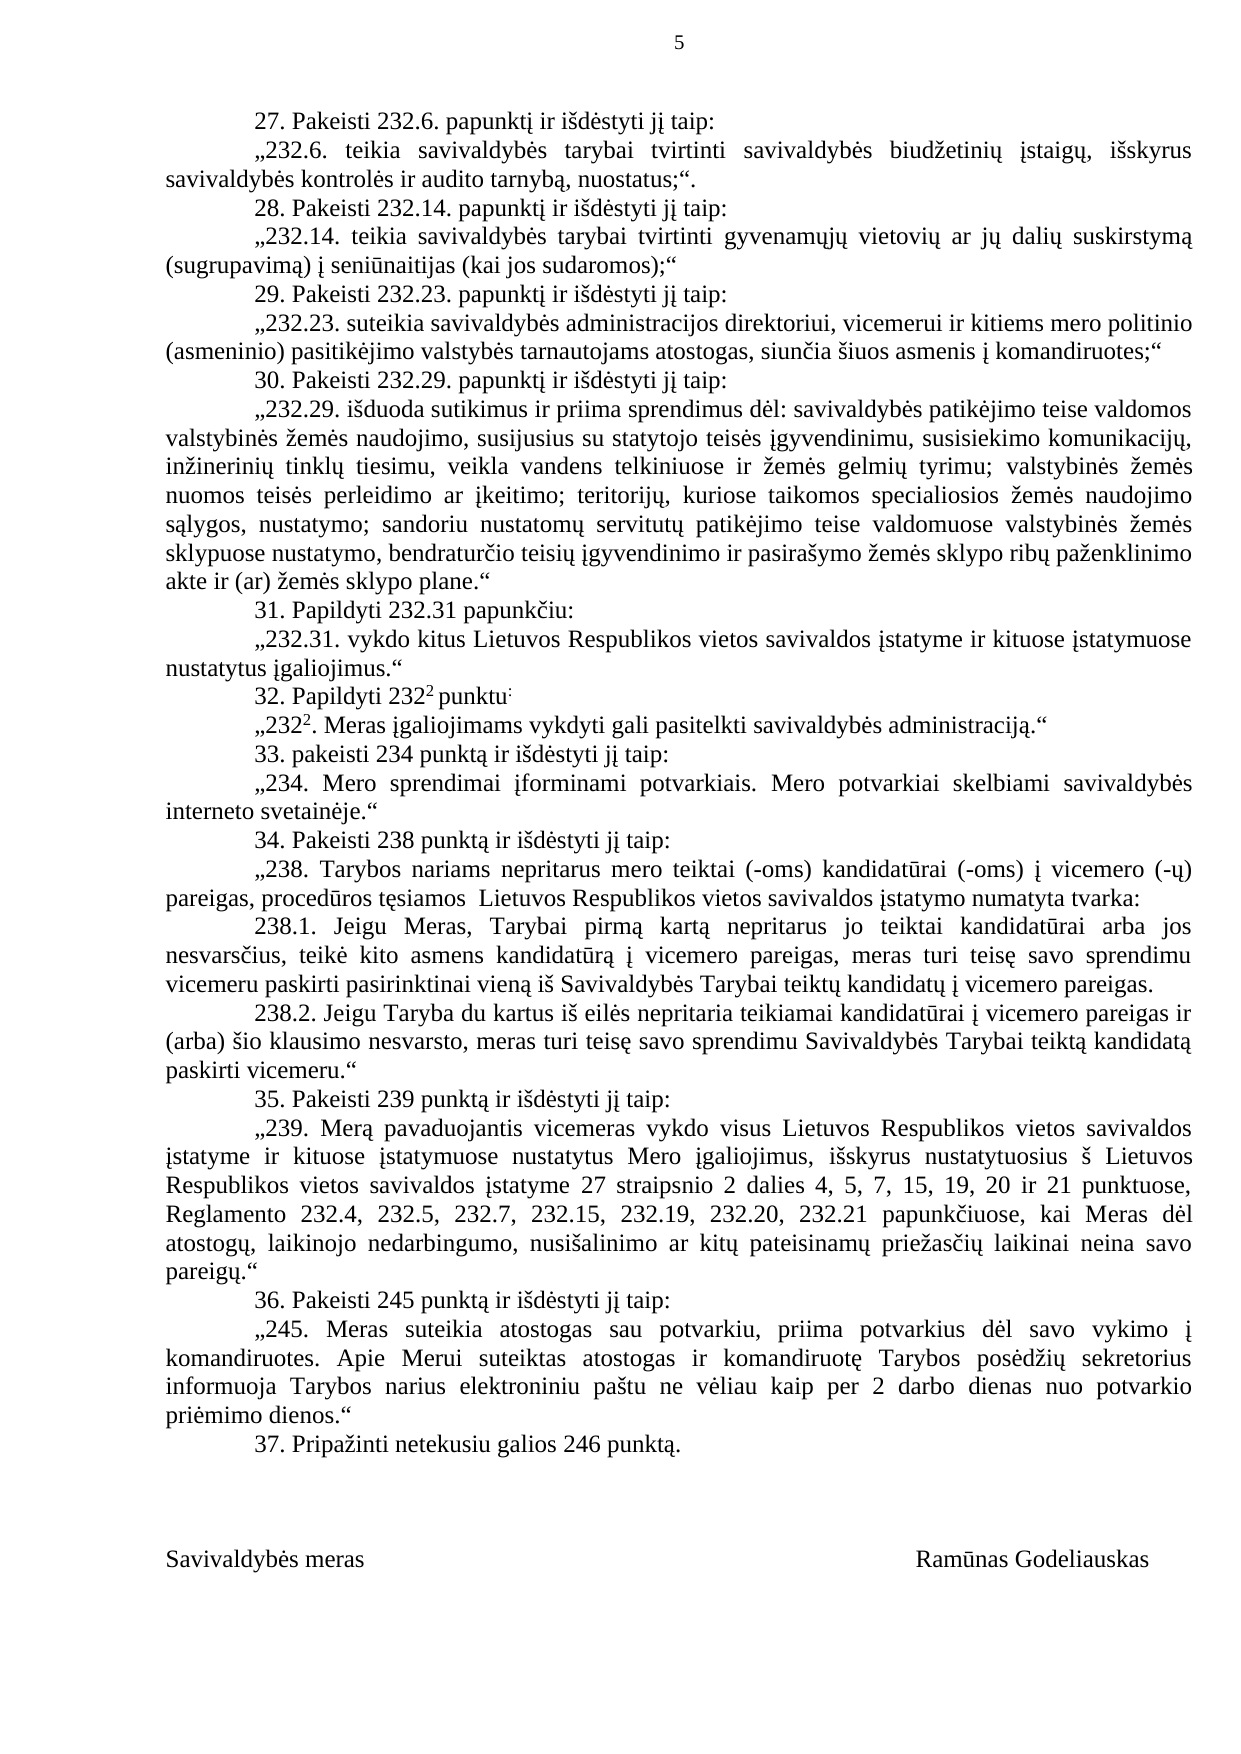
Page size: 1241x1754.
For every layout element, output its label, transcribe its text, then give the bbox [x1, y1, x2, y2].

text 37. Pripažinti netekusiu galios 246 punktą. [165, 1429, 1193, 1458]
text „238. Tarybos nariams nepritarus mero teiktai (-oms) kandidatūrai (-oms) į vicemero (-ų) pareigas, procedūros tęsiamos Lietuvos Respublikos vietos savivaldos įstatymo numatyta tvarka: [165, 854, 1193, 911]
text 34. Pakeisti 238 punktą ir išdėstyti jį taip: [165, 825, 1193, 854]
text „245. Meras suteikia atostogas sau potvarkiu, priima potvarkius dėl savo vykimo į komandiruotes. Apie Merui suteiktas atostogas ir komandiruotę Tarybos posėdžių sekretorius informuoja Tarybos narius elektroniniu paštu ne vėliau kaip per 2 darbo dienas nuo potvarkio priėmimo dienos.“ [165, 1314, 1193, 1429]
text Savivaldybės meras Ramūnas Godeliauskas [165, 1544, 1193, 1573]
text 28. Pakeisti 232.14. papunktį ir išdėstyti jį taip: [165, 193, 1193, 221]
text 238.2. Jeigu Taryba du kartus iš eilės nepritaria teikiamai kandidatūrai į vicemero pareigas ir (arba) šio klausimo nesvarsto, meras turi teisę savo sprendimu Savivaldybės Tarybai teiktą kandidatą paskirti vicemeru.“ [165, 998, 1193, 1084]
text „232.23. suteikia savivaldybės administracijos direktoriui, vicemerui ir kitiems mero politinio (asmeninio) pasitikėjimo valstybės tarnautojams atostogas, siunčia šiuos asmenis į komandiruotes;“ [165, 308, 1193, 365]
text „239. Merą pavaduojantis vicemeras vykdo visus Lietuvos Respublikos vietos savivaldos įstatyme ir kituose įstatymuose nustatytus Mero įgaliojimus, išskyrus nustatytuosius š Lietuvos Respublikos vietos savivaldos įstatyme 27 straipsnio 2 dalies 4, 5, 7, 15, 19, 20 ir 21 punktuose, Reglamento 232.4, 232.5, 232.7, 232.15, 232.19, 232.20, 232.21 papunkčiuose, kai Meras dėl atostogų, laikinojo nedarbingumo, nusišalinimo ar kitų pateisinamų priežasčių laikinai neina savo pareigų.“ [165, 1113, 1193, 1285]
text 36. Pakeisti 245 punktą ir išdėstyti jį taip: [165, 1285, 1193, 1314]
text 32. Papildyti 2322 punktu: [165, 681, 1193, 710]
text 27. Pakeisti 232.6. papunktį ir išdėstyti jį taip: [165, 106, 1193, 135]
text 30. Pakeisti 232.29. papunktį ir išdėstyti jį taip: [165, 365, 1193, 394]
text 238.1. Jeigu Meras, Tarybai pirmą kartą nepritarus jo teiktai kandidatūrai arba jos nesvarsčius, teikė kito asmens kandidatūrą į vicemero pareigas, meras turi teisę savo sprendimu vicemeru paskirti pasirinktinai vieną iš Savivaldybės Tarybai teiktų kandidatų į vicemero pareigas. [165, 911, 1193, 998]
text 35. Pakeisti 239 punktą ir išdėstyti jį taip: [165, 1084, 1193, 1113]
text „232.6. teikia savivaldybės tarybai tvirtinti savivaldybės biudžetinių įstaigų, išskyrus savivaldybės kontrolės ir audito tarnybą, nuostatus;“. [165, 135, 1193, 193]
text 31. Papildyti 232.31 papunkčiu: [165, 595, 1193, 624]
text „2322. Meras įgaliojimams vykdyti gali pasitelkti savivaldybės administraciją.“ [165, 710, 1193, 739]
text „232.29. išduoda sutikimus ir priima sprendimus dėl: savivaldybės patikėjimo teise valdomos valstybinės žemės naudojimo, susijusius su statytojo teisės įgyvendinimu, susisiekimo komunikacijų, inžinerinių tinklų tiesimu, veikla vandens telkiniuose ir žemės gelmių tyrimu; valstybinės žemės nuomos teisės perleidimo ar įkeitimo; teritorijų, kuriose taikomos specialiosios žemės naudojimo sąlygos, nustatymo; sandoriu nustatomų servitutų patikėjimo teise valdomuose valstybinės žemės sklypuose nustatymo, bendraturčio teisių įgyvendinimo ir pasirašymo žemės sklypo ribų paženklinimo akte ir (ar) žemės sklypo plane.“ [165, 394, 1193, 595]
text 29. Pakeisti 232.23. papunktį ir išdėstyti jį taip: [165, 279, 1193, 308]
text 33. pakeisti 234 punktą ir išdėstyti jį taip: [165, 739, 1193, 768]
text „234. Mero sprendimai įforminami potvarkiais. Mero potvarkiai skelbiami savivaldybės interneto svetainėje.“ [165, 768, 1193, 825]
text „232.31. vykdo kitus Lietuvos Respublikos vietos savivaldos įstatyme ir kituose įstatymuose nustatytus įgaliojimus.“ [165, 624, 1193, 681]
text „232.14. teikia savivaldybės tarybai tvirtinti gyvenamųjų vietovių ar jų dalių suskirstymą (sugrupavimą) į seniūnaitijas (kai jos sudaromos);“ [165, 221, 1193, 279]
